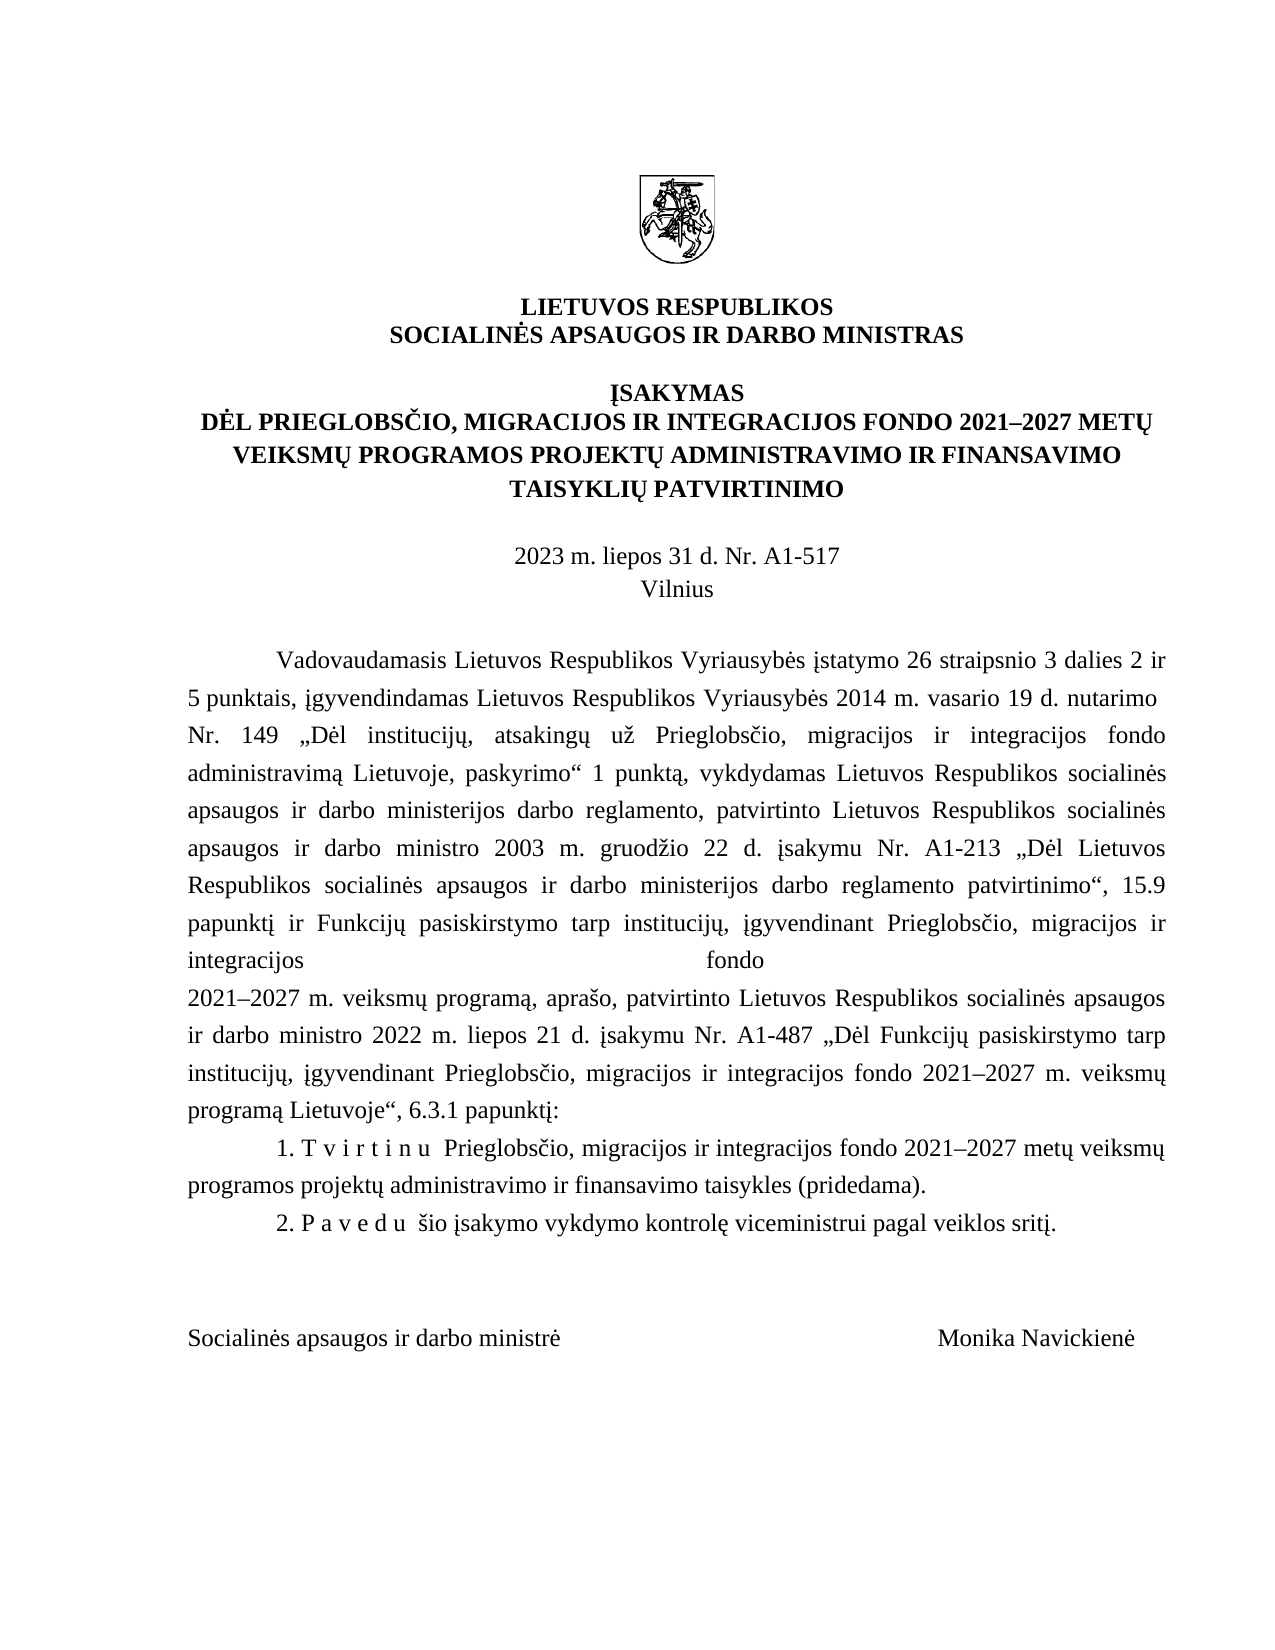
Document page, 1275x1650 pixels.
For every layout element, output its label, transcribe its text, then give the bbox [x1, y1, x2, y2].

text Socialinės apsaugos ir darbo ministrė Monika Navickienė [187, 1323, 1167, 1352]
text 1. T v i r t i n u Prieglobsčio, migracijos ir integracijos fondo 2021–2027 metų veiksmų programos projektų administravimo ir finansavimo taisykles (pridedama). [187, 1124, 1167, 1199]
text Vilnius [187, 574, 1167, 603]
text SOCIALINĖS APSAUGOS IR DARBO MINISTRAS [187, 321, 1167, 349]
text 2023 m. liepos 31 d. Nr. A1-517 [187, 541, 1167, 570]
text 2. P a v e d u šio įsakymo vykdymo kontrolę viceministrui pagal veiklos sritį. [187, 1199, 1167, 1237]
text Vadovaudamasis Lietuvos Respublikos Vyriausybės įstatymo 26 straipsnio 3 dalies 2 ir 5 punktais, įgyvendindamas Lietuvos Respublikos Vyriausybės 2014 m. vasario 19 d. nutarimo Nr. 149 „Dėl institucijų, atsakingų už Prieglobsčio, migracijos ir integracijos fondo administravimą Lietuvoje, paskyrimo“ 1 punktą, vykdydamas Lietuvos Respublikos socialinės apsaugos ir darbo ministerijos darbo reglamento, patvirtinto Lietuvos Respublikos socialinės apsaugos ir darbo ministro 2003 m. gruodžio 22 d. įsakymu Nr. A1-213 „Dėl Lietuvos Respublikos socialinės apsaugos ir darbo ministerijos darbo reglamento patvirtinimo“, 15.9 papunktį ir Funkcijų pasiskirstymo tarp institucijų, įgyvendinant Prieglobsčio, migracijos ir integracijos fondo 2021–2027 m. veiksmų programą, aprašo, patvirtinto Lietuvos Respublikos socialinės apsaugos ir darbo ministro 2022 m. liepos 21 d. įsakymu Nr. A1-487 „Dėl Funkcijų pasiskirstymo tarp institucijų, įgyvendinant Prieglobsčio, migracijos ir integracijos fondo 2021–2027 m. veiksmų programą Lietuvoje“, 6.3.1 papunktį: [187, 637, 1167, 1124]
text ĮSAKYMAS [187, 378, 1167, 407]
text LIETUVOS RESPUBLIKOS [187, 292, 1167, 321]
text DĖL Prieglobsčio, migracijos ir integracijos fondo 2021–2027 metų VEIKSMŲ programos Projektų administravimo ir finansavimo taisyklių PATVIRTINIMO [187, 407, 1167, 503]
